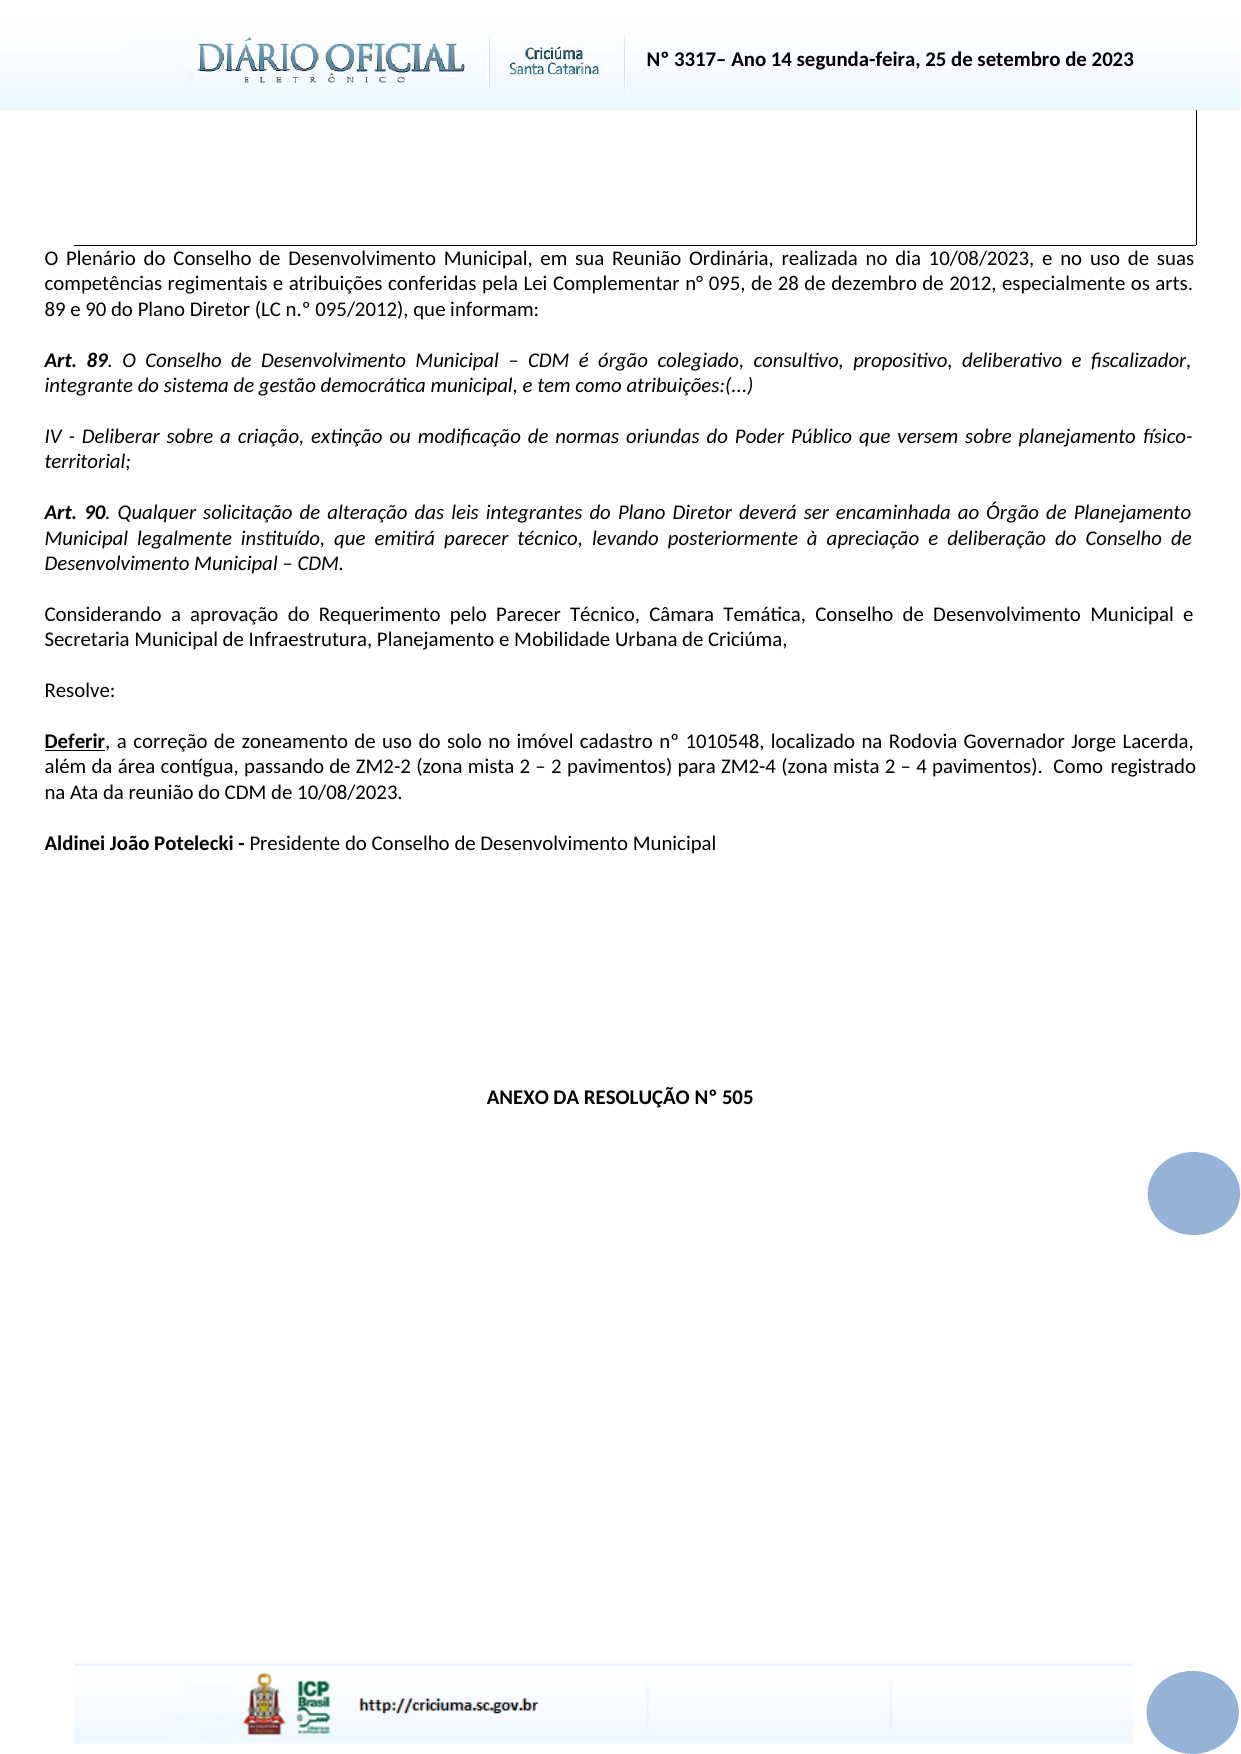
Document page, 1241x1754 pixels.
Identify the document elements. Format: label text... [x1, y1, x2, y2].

text IV - Deliberar sobre a criação, extinção ou modificação de normas oriundas do Poder Público que versem sobre planejamento físico-territorial; [44, 423, 1196, 474]
text Deferir, a correção de zoneamento de uso do solo no imóvel cadastro nº 1010548, localizado na Rodovia Governador Jorge Lacerda, além da área contígua, passando de ZM2-2 (zona mista 2 – 2 pavimentos) para ZM2-4 (zona mista 2 – 4 pavimentos). Como registrado na Ata da reunião do CDM de 10/08/2023. [44, 728, 1196, 804]
text Resolve: [44, 677, 1196, 703]
text O Plenário do Conselho de Desenvolvimento Municipal, em sua Reunião Ordinária, realizada no dia 10/08/2023, e no uso de suas competências regimentais e atribuições conferidas pela Lei Complementar n° 095, de 28 de dezembro de 2012, especialmente os arts. 89 e 90 do Plano Diretor (LC n.º 095/2012), que informam: [44, 245, 1196, 321]
text Art. 90. Qualquer solicitação de alteração das leis integrantes do Plano Diretor deverá ser encaminhada ao Órgão de Planejamento Municipal legalmente instituído, que emitirá parecer técnico, levando posteriormente à apreciação e deliberação do Conselho de Desenvolvimento Municipal – CDM. [44, 499, 1196, 576]
text Art. 89. O Conselho de Desenvolvimento Municipal – CDM é órgão colegiado, consultivo, propositivo, deliberativo e fiscalizador, integrante do sistema de gestão democrática municipal, e tem como atribuições:(...) [44, 347, 1196, 398]
text ANEXO DA RESOLUÇÃO Nº 505 [44, 1084, 1196, 1109]
text Aldinei João Potelecki - Presidente do Conselho de Desenvolvimento Municipal [44, 830, 1196, 855]
text Considerando a aprovação do Requerimento pelo Parecer Técnico, Câmara Temática, Conselho de Desenvolvimento Municipal e Secretaria Municipal de Infraestrutura, Planejamento e Mobilidade Urbana de Criciúma, [44, 601, 1196, 652]
